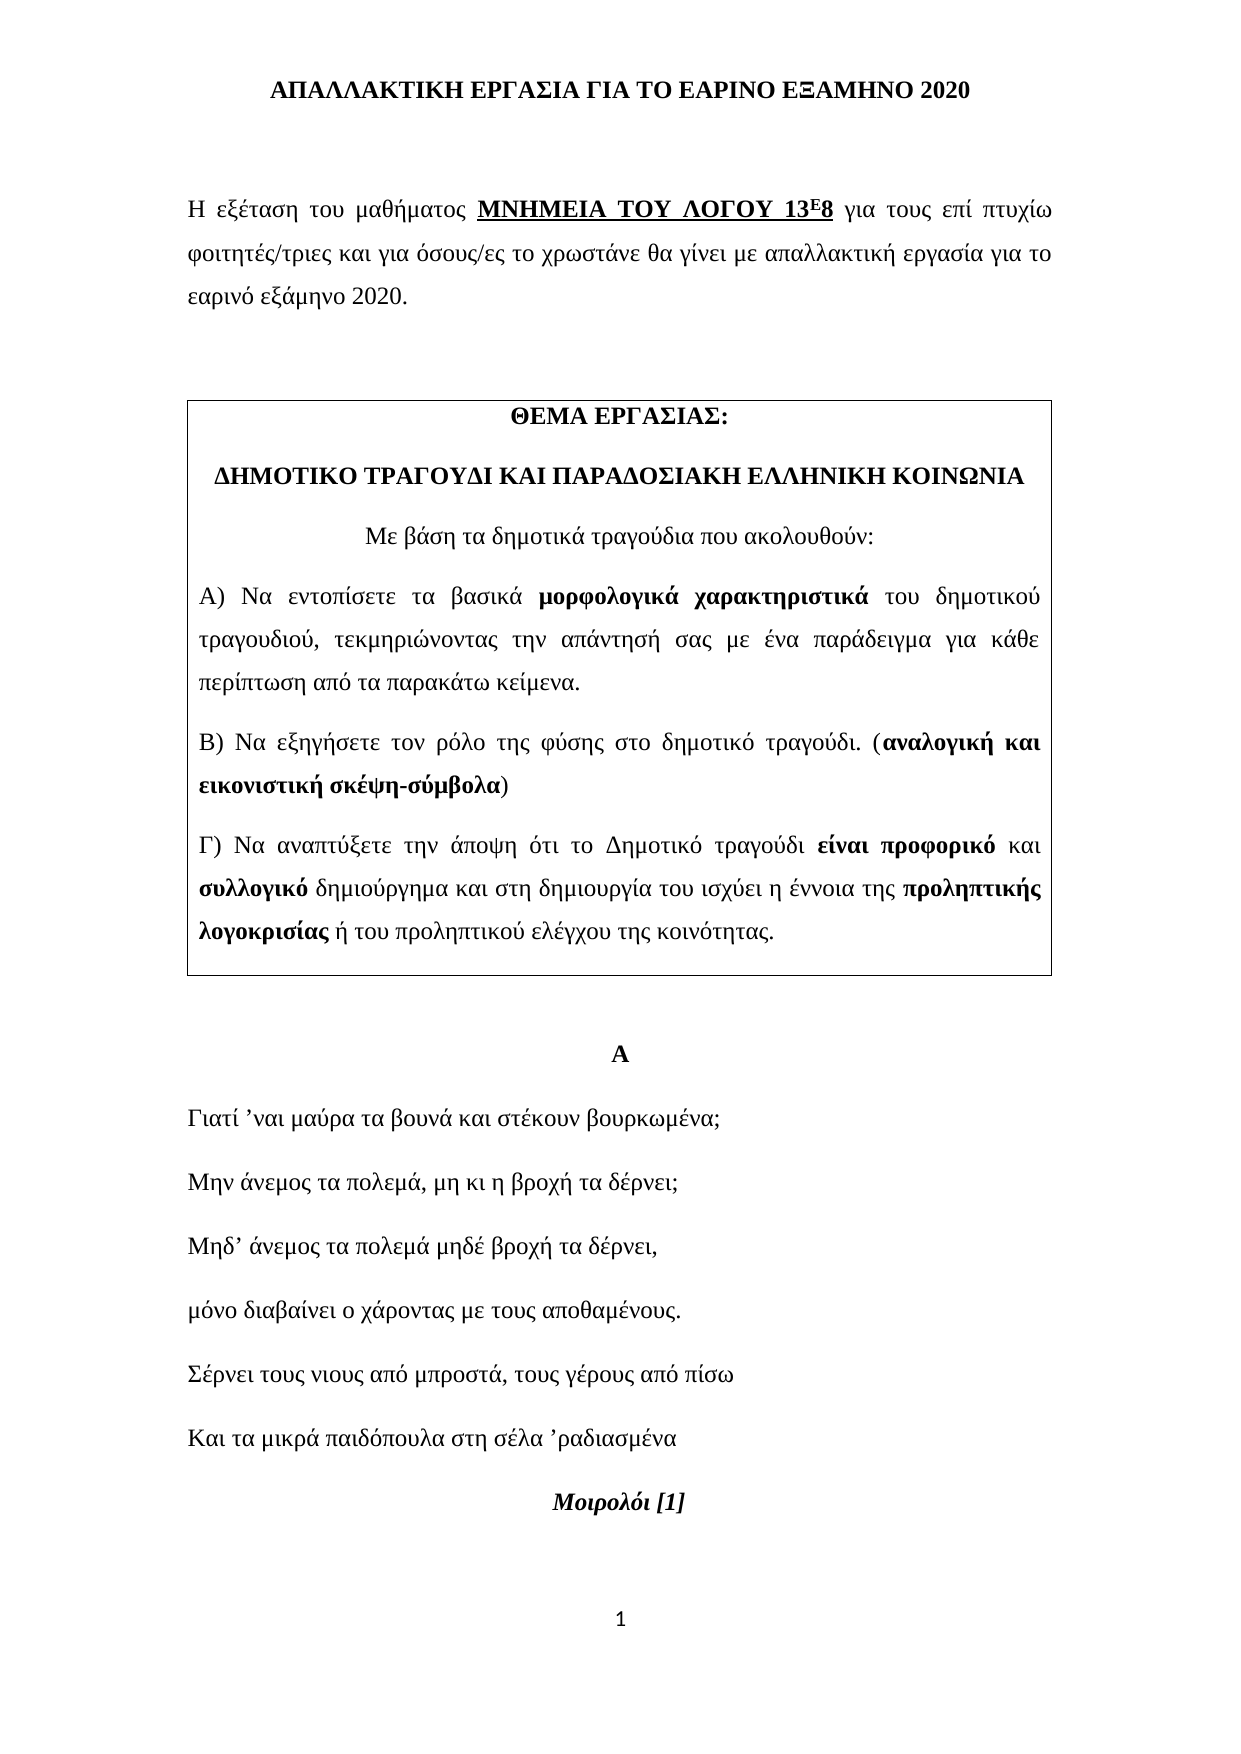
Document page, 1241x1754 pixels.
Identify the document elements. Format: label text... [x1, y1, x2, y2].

text Μηδ’ άνεμος τα πολεμά μηδέ βροχή τα δέρνει, [187, 1231, 1053, 1260]
text Μην άνεμος τα πολεμά, μη κι η βροχή τα δέρνει; [187, 1167, 1053, 1196]
text Γιατί ’ναι μαύρα τα βουνά και στέκουν βουρκωμένα; [187, 1103, 1053, 1132]
text Μοιρολόι [1] [187, 1487, 1053, 1516]
text Η εξέταση του μαθήματος ΜΝΗΜΕΙΑ ΤΟΥ ΛΟΓΟΥ 13Ε8 για τους επί πτυχίω φοιτητές/τριες και για όσους/ες το χρωστάνε θα γίνει με απαλλακτική εργασία για το εαρινό εξάμηνο 2020. [187, 194, 1053, 309]
table_header ΘΕΜΑ ΕΡΓΑΣΙΑΣ: ΔΗΜΟΤΙΚΟ ΤΡΑΓΟΥΔΙ ΚΑΙ ΠΑΡΑΔΟΣΙΑΚΗ ΕΛΛΗΝΙΚΗ ΚΟΙΝΩΝΙΑ Με βάση τα δημοτικά τραγούδια που ακολουθούν: Α) Να εντοπίσετε τα βασικά μορφολογικά χαρακτηριστικά του δημοτικού τραγουδιού, τεκμηριώνοντας την απάντησή σας με ένα παράδειγμα για κάθε περίπτωση από τα παρακάτω κείμενα. Β) Να εξηγήσετε τον ρόλο της φύσης στο δημοτικό τραγούδι. (αναλογική και εικονιστική σκέψη-σύμβολα) Γ) Να αναπτύξετε την άποψη ότι το Δημοτικό τραγούδι είναι προφορικό και συλλογικό δημιούργημα και στη δημιουργία του ισχύει η έννοια της προληπτικής λογοκρισίας ή του προληπτικού ελέγχου της κοινότητας. [188, 401, 1051, 974]
text Και τα μικρά παιδόπουλα στη σέλα ’ραδιασμένα [187, 1423, 1053, 1452]
text ΑΠΑΛΛΑΚΤΙΚΗ ΕΡΓΑΣΙΑ ΓΙΑ ΤΟ ΕΑΡΙΝΟ ΕΞΑΜΗΝΟ 2020 [187, 75, 1053, 104]
text μόνο διαβαίνει ο χάροντας με τους αποθαμένους. [187, 1295, 1053, 1324]
text Σέρνει τους νιους από μπροστά, τους γέρους από πίσω [187, 1359, 1053, 1388]
text Α [187, 1039, 1053, 1068]
